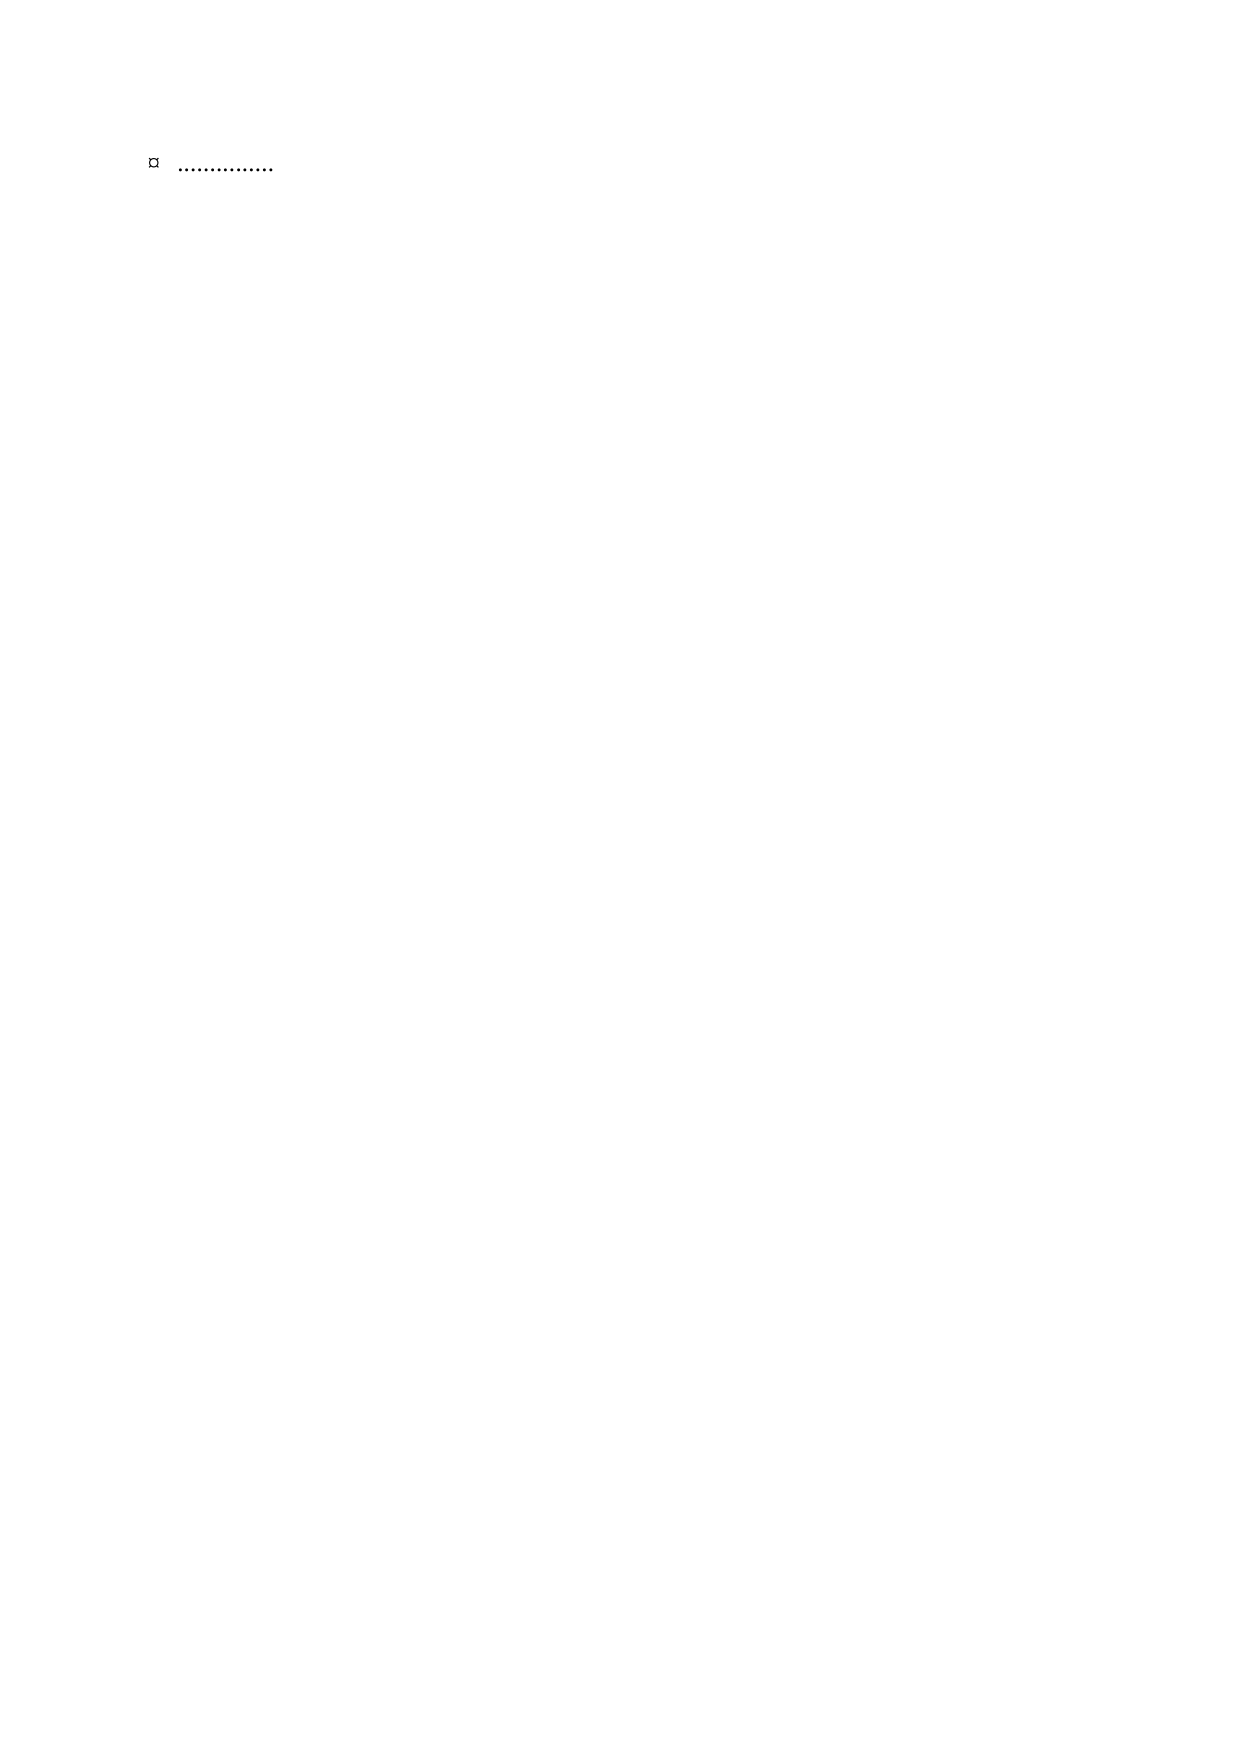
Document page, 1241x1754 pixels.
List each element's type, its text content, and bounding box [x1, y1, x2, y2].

text ¤ ............... [147, 147, 1093, 177]
